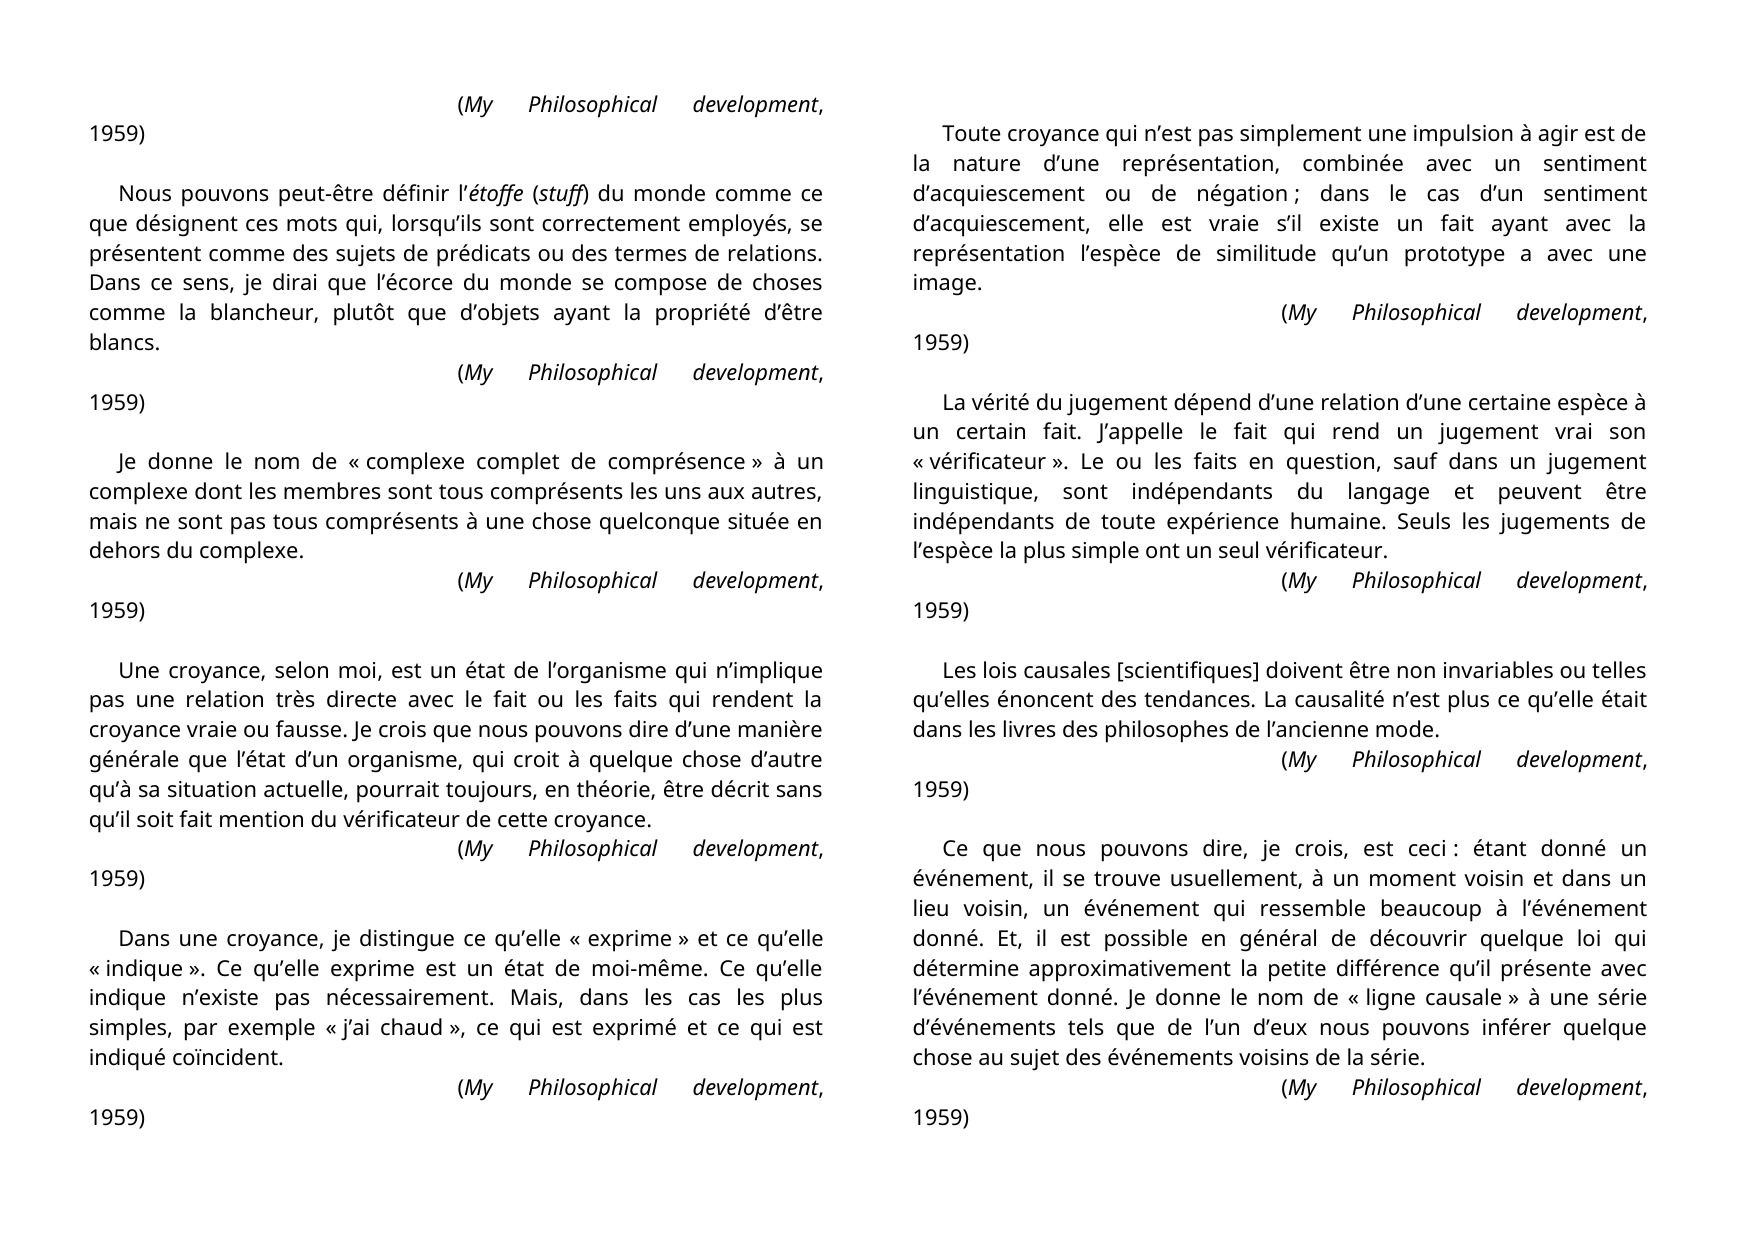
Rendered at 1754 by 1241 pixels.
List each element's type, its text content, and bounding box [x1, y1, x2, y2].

text Une croyance, selon moi, est un état de l’organisme qui n’implique pas une relation très directe avec le fait ou les faits qui rendent la croyance vraie ou fausse. Je crois que nous pouvons dire d’une manière générale que l’état d’un organisme, qui croit à quelque chose d’autre qu’à sa situation actuelle, pourrait toujours, en théorie, être décrit sans qu’il soit fait mention du vérificateur de cette croyance. [88, 654, 824, 833]
text (My Philosophical development, 1959) [912, 297, 1648, 357]
text Je donne le nom de « complexe complet de comprésence » à un complexe dont les membres sont tous comprésents les uns aux autres, mais ne sont pas tous comprésents à une chose quelconque située en dehors du complexe. [88, 446, 824, 565]
text (My Philosophical development, 1959) [912, 744, 1648, 803]
text Toute croyance qui n’est pas simplement une impulsion à agir est de la nature d’une représentation, combinée avec un sentiment d’acquiescement ou de négation ; dans le cas d’un sentiment d’acquiescement, elle est vraie s’il existe un fait ayant avec la représentation l’espèce de similitude qu’un prototype a avec une image. [912, 118, 1648, 297]
text (My Philosophical development, 1959) [88, 1072, 824, 1131]
text Ce que nous pouvons dire, je crois, est ceci : étant donné un événement, il se trouve usuellement, à un moment voisin et dans un lieu voisin, un événement qui ressemble beaucoup à l’événement donné. Et, il est possible en général de découvrir quelque loi qui détermine approximativement la petite différence qu’il présente avec l’événement donné. Je donne le nom de « ligne causale » à une série d’événements tels que de l’un d’eux nous pouvons inférer quelque chose au sujet des événements voisins de la série. [912, 833, 1648, 1072]
text La vérité du jugement dépend d’une relation d’une certaine espèce à un certain fait. J’appelle le fait qui rend un jugement vrai son « vérificateur ». Le ou les faits en question, sauf dans un jugement linguistique, sont indépendants du langage et peuvent être indépendants de toute expérience humaine. Seuls les jugements de l’espèce la plus simple ont un seul vérificateur. [912, 386, 1648, 565]
text Dans une croyance, je distingue ce qu’elle « exprime » et ce qu’elle « indique ». Ce qu’elle exprime est un état de moi-même. Ce qu’elle indique n’existe pas nécessairement. Mais, dans les cas les plus simples, par exemple « j’ai chaud », ce qui est exprimé et ce qui est indiqué coïncident. [88, 923, 824, 1072]
text (My Philosophical development, 1959) [88, 833, 824, 893]
text (My Philosophical development, 1959) [88, 357, 824, 416]
text (My Philosophical development, 1959) [912, 1072, 1648, 1131]
text Les lois causales [scientifiques] doivent être non invariables ou telles qu’elles énoncent des tendances. La causalité n’est plus ce qu’elle était dans les livres des philosophes de l’ancienne mode. [912, 654, 1648, 744]
text (My Philosophical development, 1959) [88, 88, 824, 148]
text (My Philosophical development, 1959) [88, 565, 824, 625]
text (My Philosophical development, 1959) [912, 565, 1648, 625]
text Nous pouvons peut-être définir l’étoffe (stuff) du monde comme ce que désignent ces mots qui, lorsqu’ils sont correctement employés, se présentent comme des sujets de prédicats ou des termes de relations. Dans ce sens, je dirai que l’écorce du monde se compose de choses comme la blancheur, plutôt que d’objets ayant la propriété d’être blancs. [88, 178, 824, 357]
